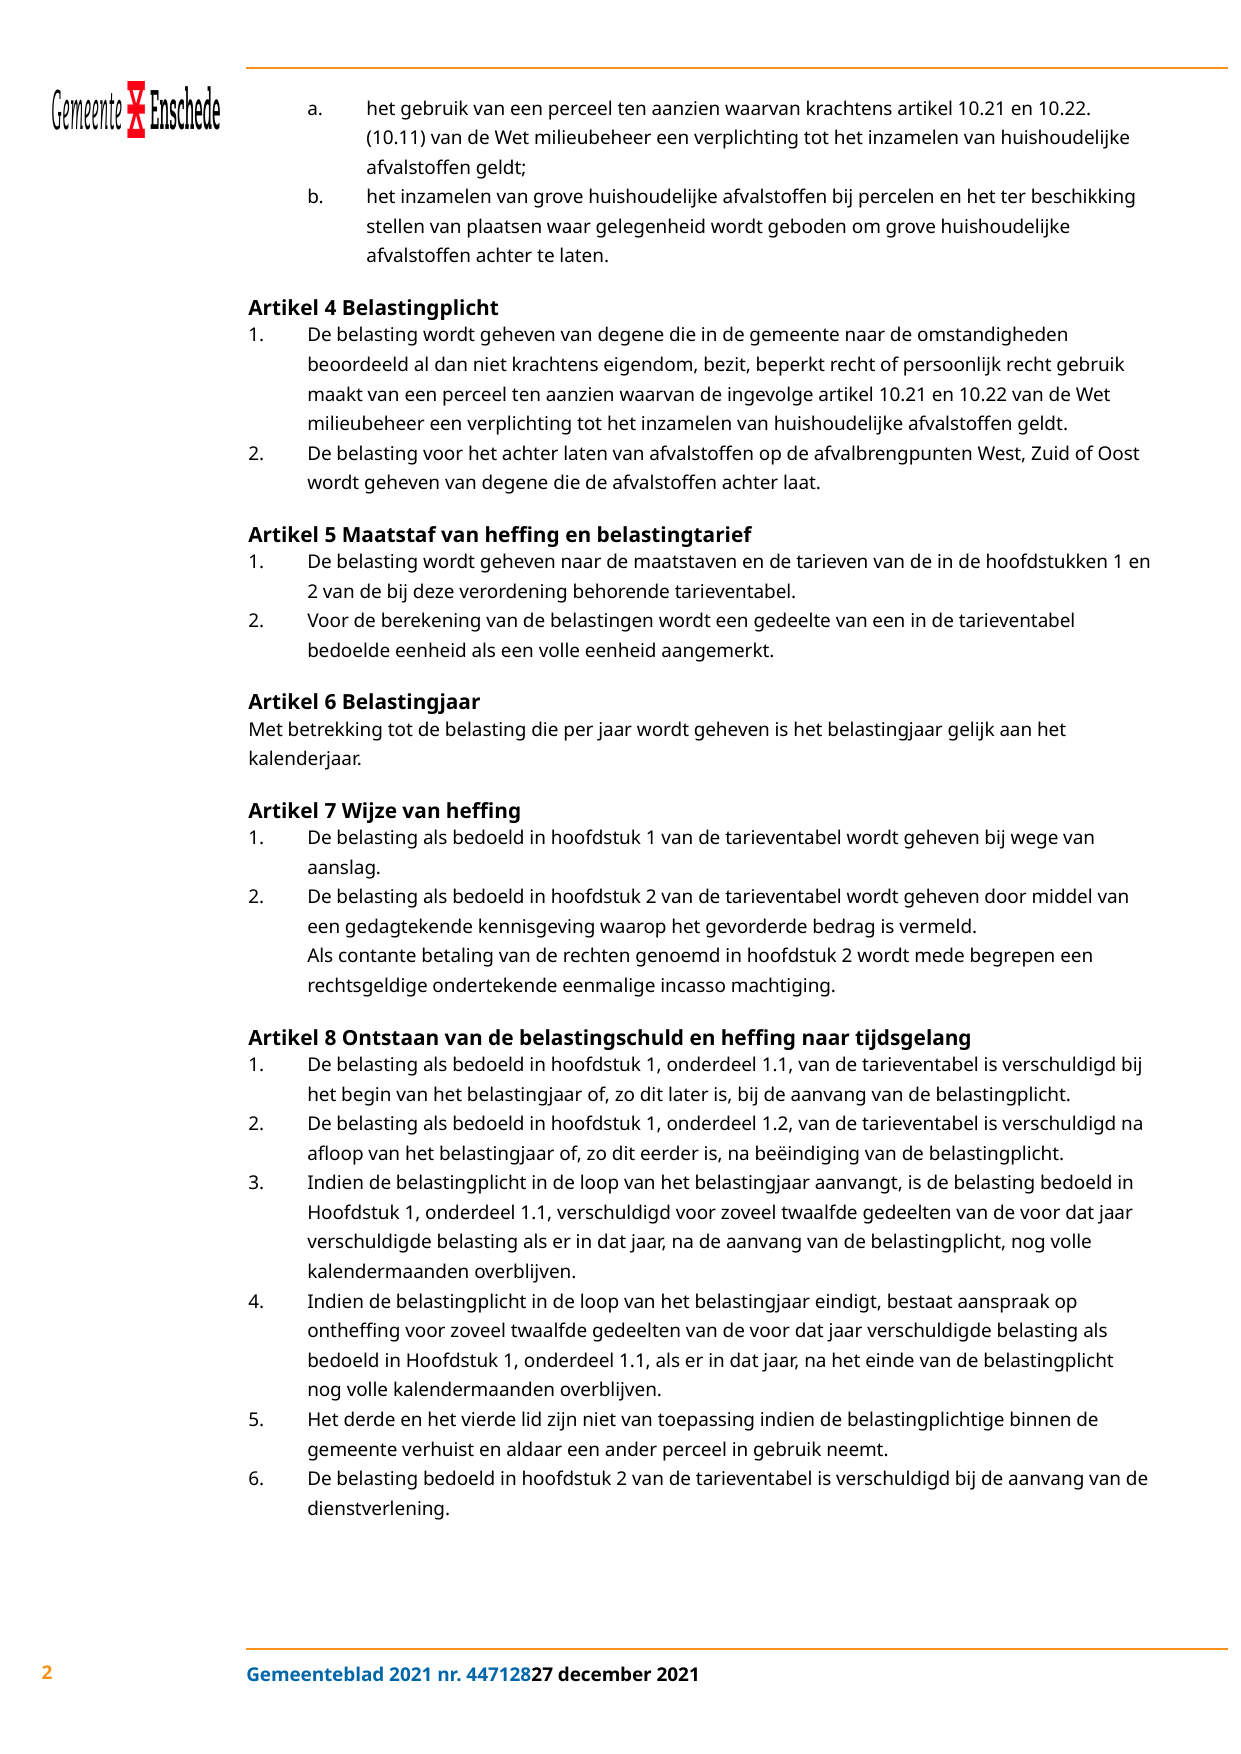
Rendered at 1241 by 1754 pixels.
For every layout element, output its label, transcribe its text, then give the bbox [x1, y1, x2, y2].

list De belasting als bedoeld in hoofdstuk 2 van de tarieventabel wordt geheven door middel van een gedagtekende kennisgeving waarop het gevorderde bedrag is vermeld. [248, 883, 1152, 939]
text Artikel 5 Maatstaf van heffing en belastingtarief [248, 520, 1152, 548]
list Indien de belastingplicht in de loop van het belastingjaar eindigt, bestaat aanspraak op ontheffing voor zoveel twaalfde gedeelten van de voor dat jaar verschuldigde belasting als bedoeld in Hoofdstuk 1, onderdeel 1.1, als er in dat jaar, na het einde van de belastingplicht nog volle kalendermaanden overblijven. [248, 1288, 1152, 1402]
text Artikel 6 Belastingjaar [248, 687, 1152, 716]
list De belasting voor het achter laten van afvalstoffen op de afvalbrengpunten West, Zuid of Oost wordt geheven van degene die de afvalstoffen achter laat. [248, 440, 1152, 495]
text Met betrekking tot de belasting die per jaar wordt geheven is het belastingjaar gelijk aan het kalenderjaar. [248, 716, 1152, 771]
text Artikel 8 Ontstaan van de belastingschuld en heffing naar tijdsgelang [248, 1023, 1152, 1051]
list Voor de berekening van de belastingen wordt een gedeelte van een in de tarieventabel bedoelde eenheid als een volle eenheid aangemerkt. [248, 607, 1152, 663]
list De belasting wordt geheven naar de maatstaven en de tarieven van de in de hoofdstukken 1 en 2 van de bij deze verordening behorende tarieventabel. [248, 548, 1152, 604]
list Indien de belastingplicht in de loop van het belastingjaar aanvangt, is de belasting bedoeld in Hoofdstuk 1, onderdeel 1.1, verschuldigd voor zoveel twaalfde gedeelten van de voor dat jaar verschuldigde belasting als er in dat jaar, na de aanvang van de belastingplicht, nog volle kalendermaanden overblijven. [248, 1169, 1152, 1284]
text Artikel 7 Wijze van heffing [248, 796, 1152, 824]
list Het derde en het vierde lid zijn niet van toepassing indien de belastingplichtige binnen de gemeente verhuist en aldaar een ander perceel in gebruik neemt. [248, 1406, 1152, 1461]
picture [41, 47, 231, 172]
list het inzamelen van grove huishoudelijke afvalstoffen bij percelen en het ter beschikking stellen van plaatsen waar gelegenheid wordt geboden om grove huishoudelijke afvalstoffen achter te laten. [307, 183, 1152, 268]
list De belasting als bedoeld in hoofdstuk 1 van de tarieventabel wordt geheven bij wege van aanslag. [248, 824, 1152, 880]
list De belasting wordt geheven van degene die in de gemeente naar de omstandigheden beoordeeld al dan niet krachtens eigendom, bezit, beperkt recht of persoonlijk recht gebruik maakt van een perceel ten aanzien waarvan de ingevolge artikel 10.21 en 10.22 van de Wet milieubeheer een verplichting tot het inzamelen van huishoudelijke afvalstoffen geldt. [248, 322, 1152, 436]
list Als contante betaling van de rechten genoemd in hoofdstuk 2 wordt mede begrepen een rechtsgeldige ondertekende eenmalige incasso machtiging. [248, 943, 1152, 998]
list het gebruik van een perceel ten aanzien waarvan krachtens artikel 10.21 en 10.22. (10.11) van de Wet milieubeheer een verplichting tot het inzamelen van huishoudelijke afvalstoffen geldt; [307, 95, 1152, 180]
list De belasting bedoeld in hoofdstuk 2 van de tarieventabel is verschuldigd bij de aanvang van de dienstverlening. [248, 1465, 1152, 1521]
list De belasting als bedoeld in hoofdstuk 1, onderdeel 1.2, van de tarieventabel is verschuldigd na afloop van het belastingjaar of, zo dit eerder is, na beëindiging van de belastingplicht. [248, 1110, 1152, 1166]
text Artikel 4 Belastingplicht [248, 293, 1152, 322]
list De belasting als bedoeld in hoofdstuk 1, onderdeel 1.1, van de tarieventabel is verschuldigd bij het begin van het belastingjaar of, zo dit later is, bij de aanvang van de belastingplicht. [248, 1051, 1152, 1106]
